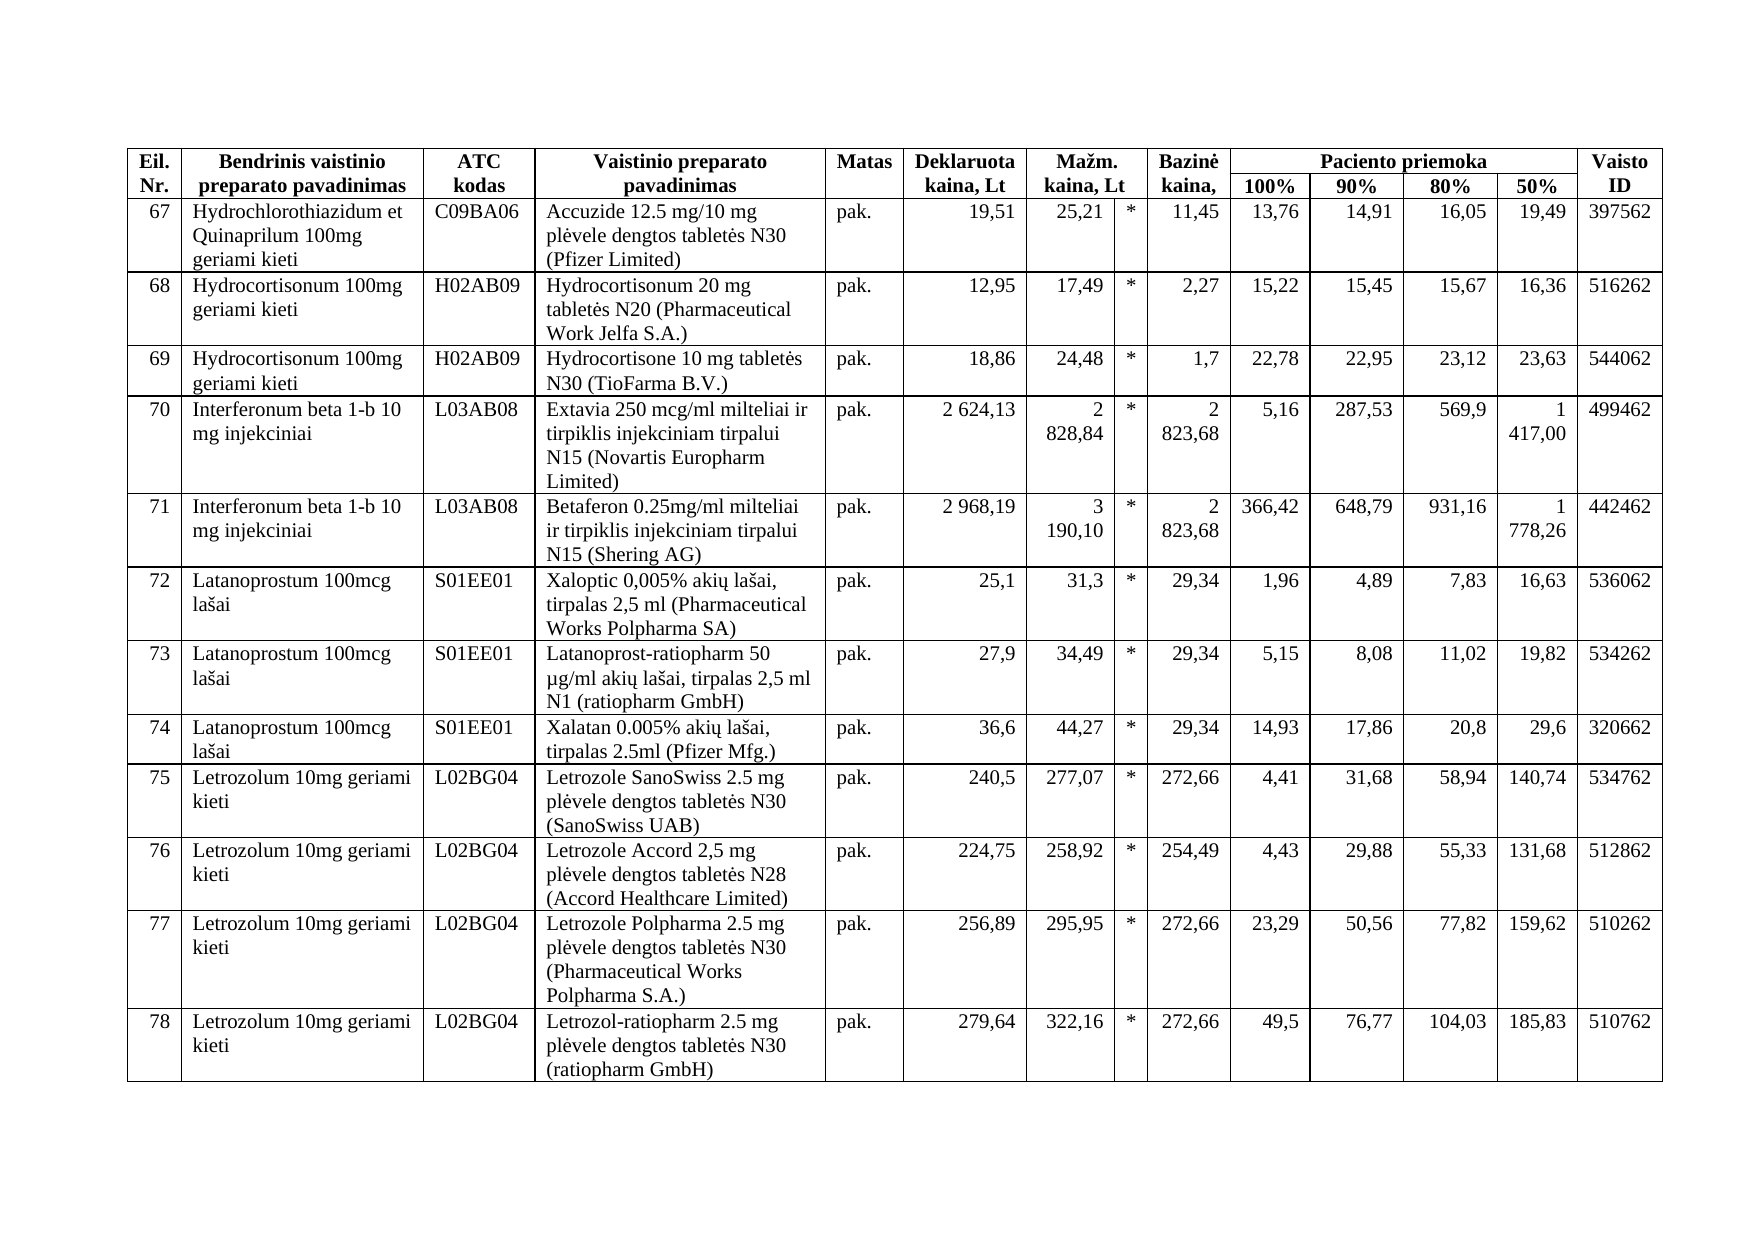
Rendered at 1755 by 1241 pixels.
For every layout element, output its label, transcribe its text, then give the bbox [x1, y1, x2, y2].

table_header Mažm. kaina, Lt [1027, 149, 1147, 198]
table_cell 544062 [1578, 346, 1662, 394]
table_cell 256,89 [904, 911, 1026, 1007]
table_cell 76,77 [1311, 1009, 1403, 1081]
table_cell 77 [128, 911, 181, 1007]
table_cell * [1115, 273, 1147, 345]
table_cell 44,27 [1027, 715, 1114, 763]
table_cell 25,21 [1027, 199, 1114, 271]
table_cell 7,83 [1404, 568, 1497, 640]
table_cell pak. [826, 397, 903, 493]
table_cell 534262 [1578, 641, 1662, 713]
table_cell 4,89 [1311, 568, 1403, 640]
table_cell 31,68 [1311, 765, 1403, 837]
table_cell 366,42 [1231, 494, 1309, 566]
table_cell 272,66 [1148, 1009, 1230, 1081]
table_cell 4,43 [1231, 838, 1309, 910]
table_cell 2 624,13 [904, 397, 1026, 493]
table_cell 2 823,68 [1148, 494, 1230, 566]
table_cell 16,63 [1498, 568, 1577, 640]
table_cell Hydrocortisonum 100mg geriami kieti [182, 346, 423, 394]
table_cell * [1115, 765, 1147, 837]
table_header Bazinė kaina, Lt [1148, 149, 1230, 198]
table_cell Latanoprostum 100mcg lašai [182, 715, 423, 763]
table_cell 50% [1498, 174, 1577, 198]
table_cell * [1115, 641, 1147, 713]
table_cell 90% [1311, 174, 1403, 198]
table_cell L02BG04 [424, 1009, 534, 1081]
table_cell 22,78 [1231, 346, 1309, 394]
table_cell 442462 [1578, 494, 1662, 566]
table_cell 397562 [1578, 199, 1662, 271]
table_cell 19,51 [904, 199, 1026, 271]
table_cell 29,34 [1148, 715, 1230, 763]
table_cell 159,62 [1498, 911, 1577, 1007]
table_cell 29,6 [1498, 715, 1577, 763]
table_cell 20,8 [1404, 715, 1497, 763]
table_cell * [1115, 346, 1147, 394]
table_cell Hydrocortisone 10 mg tabletės N30 (TioFarma B.V.) [536, 346, 825, 394]
table_cell H02AB09 [424, 273, 534, 345]
table_cell Letrozole Accord 2,5 mg plėvele dengtos tabletės N28 (Accord Healthcare Limited) [536, 838, 825, 910]
table_cell 12,95 [904, 273, 1026, 345]
table_cell pak. [826, 199, 903, 271]
table_cell 29,34 [1148, 641, 1230, 713]
table_cell 1 778,26 [1498, 494, 1577, 566]
table_cell L03AB08 [424, 494, 534, 566]
table_cell 277,07 [1027, 765, 1114, 837]
table_cell L02BG04 [424, 838, 534, 910]
table_cell * [1115, 494, 1147, 566]
table_cell 74 [128, 715, 181, 763]
table_cell pak. [826, 494, 903, 566]
table_cell 648,79 [1311, 494, 1403, 566]
table_cell 14,93 [1231, 715, 1309, 763]
table_cell 22,95 [1311, 346, 1403, 394]
table_cell pak. [826, 346, 903, 394]
table_cell * [1115, 715, 1147, 763]
table_cell Letrozolum 10mg geriami kieti [182, 1009, 423, 1081]
table_cell L02BG04 [424, 765, 534, 837]
table_cell 69 [128, 346, 181, 394]
table_cell 13,76 [1231, 199, 1309, 271]
table_cell Latanoprost-ratiopharm 50 µg/ml akių lašai, tirpalas 2,5 ml N1 (ratiopharm GmbH) [536, 641, 825, 713]
table_cell 78 [128, 1009, 181, 1081]
table_cell 68 [128, 273, 181, 345]
table_cell Latanoprostum 100mcg lašai [182, 641, 423, 713]
table_cell 516262 [1578, 273, 1662, 345]
table_cell 16,05 [1404, 199, 1497, 271]
table_cell pak. [826, 641, 903, 713]
table_cell * [1115, 397, 1147, 493]
table_cell 104,03 [1404, 1009, 1497, 1081]
table_cell 17,49 [1027, 273, 1114, 345]
table_cell 272,66 [1148, 911, 1230, 1007]
table_cell S01EE01 [424, 715, 534, 763]
table_cell 72 [128, 568, 181, 640]
table_cell 1 417,00 [1498, 397, 1577, 493]
table_cell Letrozolum 10mg geriami kieti [182, 765, 423, 837]
table_cell Letrozole SanoSwiss 2.5 mg plėvele dengtos tabletės N30 (SanoSwiss UAB) [536, 765, 825, 837]
table_cell pak. [826, 911, 903, 1007]
table_cell 100% [1231, 174, 1309, 198]
table_cell 272,66 [1148, 765, 1230, 837]
table_cell 8,08 [1311, 641, 1403, 713]
table_cell 19,49 [1498, 199, 1577, 271]
table_cell 15,22 [1231, 273, 1309, 345]
table_cell 499462 [1578, 397, 1662, 493]
table_cell 131,68 [1498, 838, 1577, 910]
table_cell 23,29 [1231, 911, 1309, 1007]
table_cell 512862 [1578, 838, 1662, 910]
table_cell 14,91 [1311, 199, 1403, 271]
table_cell 16,36 [1498, 273, 1577, 345]
table_cell 4,41 [1231, 765, 1309, 837]
table_cell 536062 [1578, 568, 1662, 640]
table_cell 569,9 [1404, 397, 1497, 493]
table_cell pak. [826, 765, 903, 837]
table_cell * [1115, 568, 1147, 640]
table_cell 11,45 [1148, 199, 1230, 271]
table_cell Hydrocortisonum 20 mg tabletės N20 (Pharmaceutical Work Jelfa S.A.) [536, 273, 825, 345]
table_cell 23,63 [1498, 346, 1577, 394]
table_cell * [1115, 911, 1147, 1007]
table_cell 29,34 [1148, 568, 1230, 640]
table_cell * [1115, 838, 1147, 910]
table_cell 19,82 [1498, 641, 1577, 713]
table_header Eil. Nr. [128, 149, 181, 198]
table_cell 76 [128, 838, 181, 910]
table_cell Hydrochlorothiazidum et Quinaprilum 100mg geriami kieti [182, 199, 423, 271]
table_cell 258,92 [1027, 838, 1114, 910]
table_cell C09BA06 [424, 199, 534, 271]
table_cell 322,16 [1027, 1009, 1114, 1081]
table_cell 3 190,10 [1027, 494, 1114, 566]
table_cell * [1115, 199, 1147, 271]
table_header Bendrinis vaistinio preparato pavadinimas [182, 149, 423, 198]
table_cell 287,53 [1311, 397, 1403, 493]
table_cell Accuzide 12.5 mg/10 mg plėvele dengtos tabletės N30 (Pfizer Limited) [536, 199, 825, 271]
table_cell Xalatan 0.005% akių lašai, tirpalas 2.5ml (Pfizer Mfg.) [536, 715, 825, 763]
table_cell Interferonum beta 1-b 10 mg injekciniai [182, 397, 423, 493]
table_header Paciento priemoka [1231, 149, 1577, 173]
table_header Vaistinio preparato pavadinimas [536, 149, 825, 198]
table_cell Hydrocortisonum 100mg geriami kieti [182, 273, 423, 345]
table_cell L02BG04 [424, 911, 534, 1007]
table_cell 320662 [1578, 715, 1662, 763]
table_cell 18,86 [904, 346, 1026, 394]
table_cell 5,15 [1231, 641, 1309, 713]
table_cell Letrozol-ratiopharm 2.5 mg plėvele dengtos tabletės N30 (ratiopharm GmbH) [536, 1009, 825, 1081]
table_cell 75 [128, 765, 181, 837]
table_cell 77,82 [1404, 911, 1497, 1007]
table_header Vaisto ID [1578, 149, 1662, 198]
table_cell 534762 [1578, 765, 1662, 837]
table_cell 2 823,68 [1148, 397, 1230, 493]
table_cell 240,5 [904, 765, 1026, 837]
table_cell Betaferon 0.25mg/ml milteliai ir tirpiklis injekciniam tirpalui N15 (Shering AG) [536, 494, 825, 566]
table_cell 11,02 [1404, 641, 1497, 713]
table_cell 510262 [1578, 911, 1662, 1007]
table_cell 23,12 [1404, 346, 1497, 394]
table_cell 71 [128, 494, 181, 566]
table_cell 17,86 [1311, 715, 1403, 763]
table_cell 185,83 [1498, 1009, 1577, 1081]
table_header Matas [826, 149, 903, 198]
table_header ATC kodas [424, 149, 534, 198]
table_cell 931,16 [1404, 494, 1497, 566]
table_cell 1,96 [1231, 568, 1309, 640]
table_cell 510762 [1578, 1009, 1662, 1081]
table_cell 29,88 [1311, 838, 1403, 910]
table_cell 49,5 [1231, 1009, 1309, 1081]
table_cell Letrozole Polpharma 2.5 mg plėvele dengtos tabletės N30 (Pharmaceutical Works Polpharma S.A.) [536, 911, 825, 1007]
table_cell pak. [826, 568, 903, 640]
table_cell pak. [826, 1009, 903, 1081]
table_cell pak. [826, 838, 903, 910]
table_cell 2 968,19 [904, 494, 1026, 566]
table_cell 2,27 [1148, 273, 1230, 345]
table_cell 1,7 [1148, 346, 1230, 394]
table_cell S01EE01 [424, 568, 534, 640]
table_cell 224,75 [904, 838, 1026, 910]
table_cell 295,95 [1027, 911, 1114, 1007]
table_cell 58,94 [1404, 765, 1497, 837]
table_cell 25,1 [904, 568, 1026, 640]
table_cell H02AB09 [424, 346, 534, 394]
table_cell pak. [826, 273, 903, 345]
table_cell 55,33 [1404, 838, 1497, 910]
table_cell 31,3 [1027, 568, 1114, 640]
table_cell Interferonum beta 1-b 10 mg injekciniai [182, 494, 423, 566]
table_cell 70 [128, 397, 181, 493]
table_cell 36,6 [904, 715, 1026, 763]
table_cell 50,56 [1311, 911, 1403, 1007]
table_cell 279,64 [904, 1009, 1026, 1081]
table_cell Latanoprostum 100mcg lašai [182, 568, 423, 640]
table_cell Xaloptic 0,005% akių lašai, tirpalas 2,5 ml (Pharmaceutical Works Polpharma SA) [536, 568, 825, 640]
table_cell 24,48 [1027, 346, 1114, 394]
table_cell 140,74 [1498, 765, 1577, 837]
table_cell * [1115, 1009, 1147, 1081]
table_cell 73 [128, 641, 181, 713]
table_cell 254,49 [1148, 838, 1230, 910]
table_cell Extavia 250 mcg/ml milteliai ir tirpiklis injekciniam tirpalui N15 (Novartis Europharm Limited) [536, 397, 825, 493]
table_cell Letrozolum 10mg geriami kieti [182, 911, 423, 1007]
table_cell 2 828,84 [1027, 397, 1114, 493]
table_header Deklaruota kaina, Lt [904, 149, 1026, 198]
table_cell Letrozolum 10mg geriami kieti [182, 838, 423, 910]
table_cell pak. [826, 715, 903, 763]
table_cell S01EE01 [424, 641, 534, 713]
table_cell 34,49 [1027, 641, 1114, 713]
table_cell 80% [1404, 174, 1497, 198]
table_cell 15,45 [1311, 273, 1403, 345]
table_cell L03AB08 [424, 397, 534, 493]
table_cell 27,9 [904, 641, 1026, 713]
table_cell 67 [128, 199, 181, 271]
table_cell 5,16 [1231, 397, 1309, 493]
table_cell 15,67 [1404, 273, 1497, 345]
